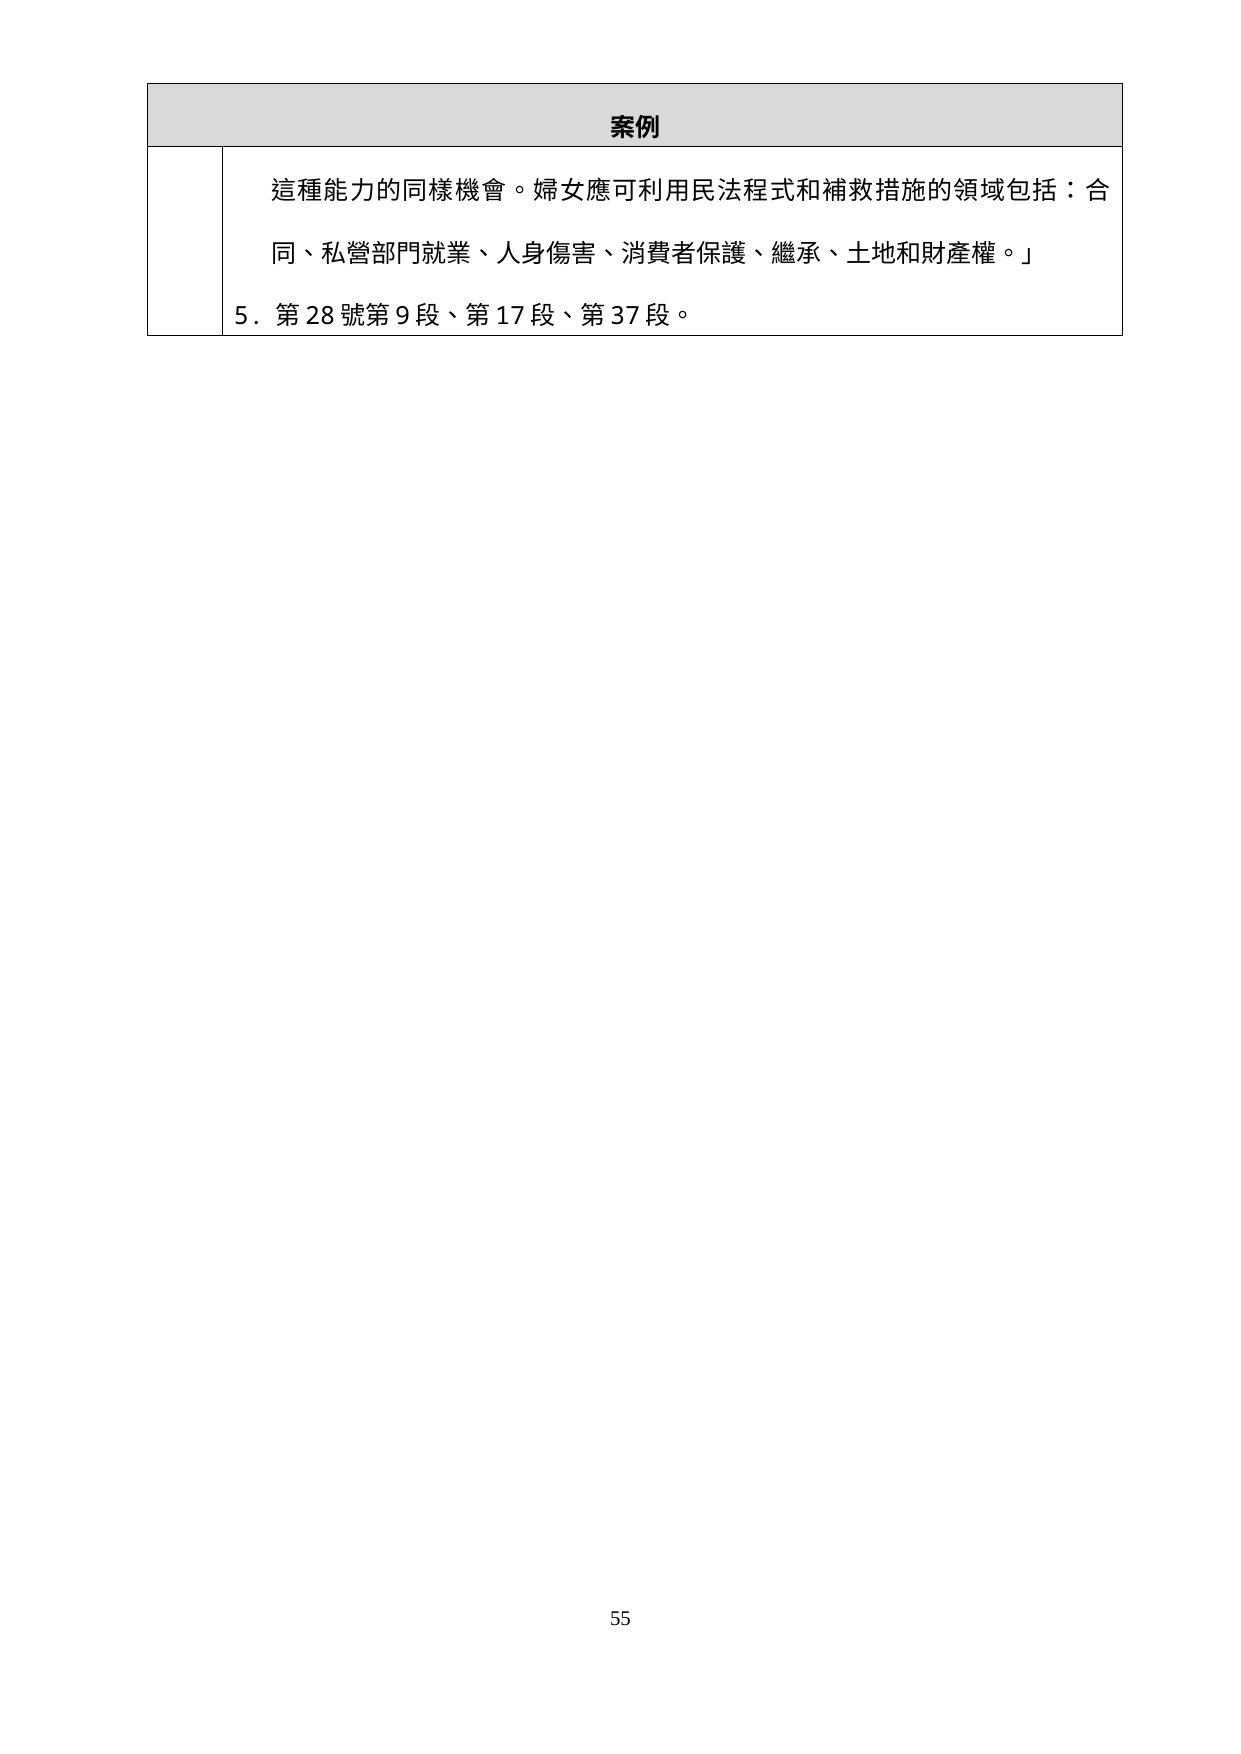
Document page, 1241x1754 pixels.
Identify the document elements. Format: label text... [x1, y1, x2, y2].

table_cell [148, 147, 222, 335]
table_header 案例 [148, 84, 1122, 146]
table_cell 這種能力的同樣機會。婦女應可利用民法程式和補救措施的領域包括：合同、私營部門就業、人身傷害、消費者保護、繼承、土地和財產權。」 第28號第9段、第17段、第37段。 [223, 147, 1122, 335]
